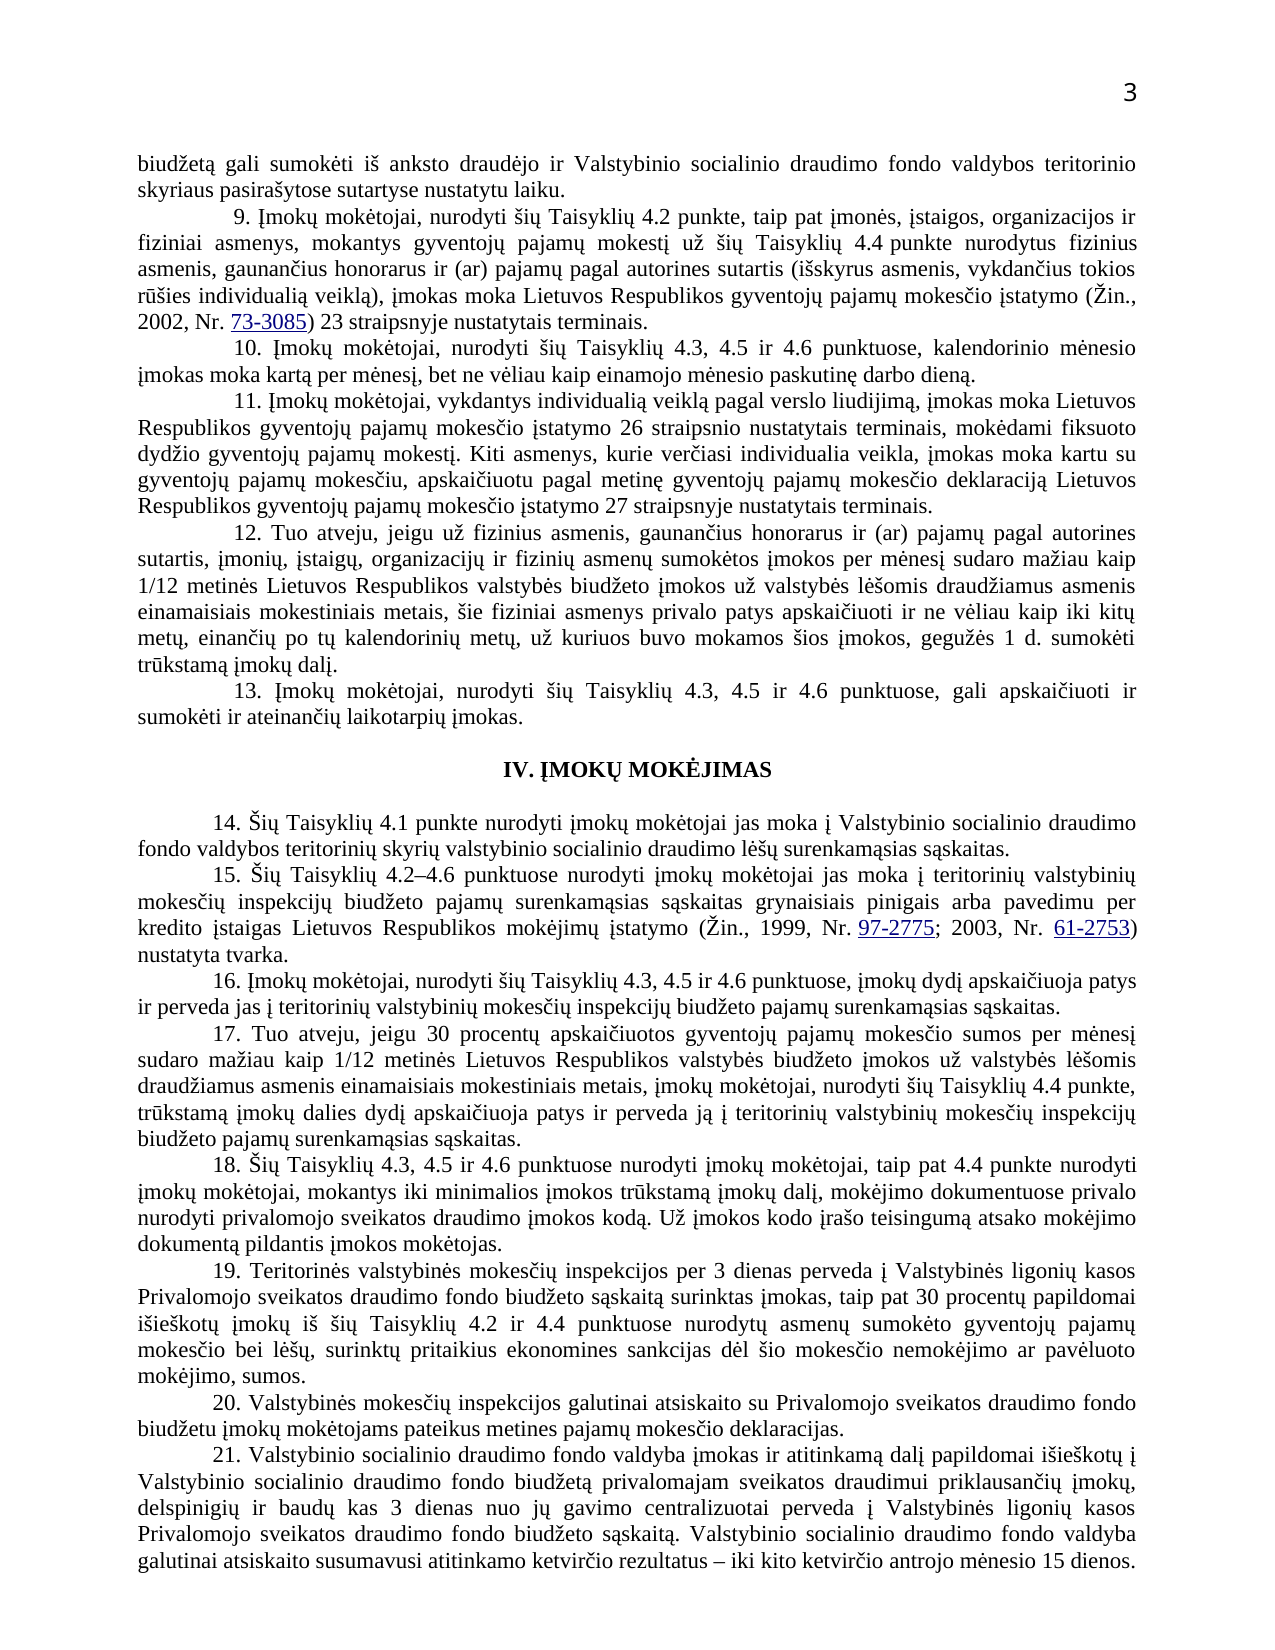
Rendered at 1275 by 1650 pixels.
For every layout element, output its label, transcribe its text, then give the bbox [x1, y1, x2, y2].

text IV. ĮMOKŲ MOKĖJIMAS [137, 756, 1137, 782]
text 11. Įmokų mokėtojai, vykdantys individualią veiklą pagal verslo liudijimą, įmokas moka Lietuvos Respublikos gyventojų pajamų mokesčio įstatymo 26 straipsnio nustatytais terminais, mokėdami fiksuoto dydžio gyventojų pajamų mokestį. Kiti asmenys, kurie verčiasi individualia veikla, įmokas moka kartu su gyventojų pajamų mokesčiu, apskaičiuotu pagal metinę gyventojų pajamų mokesčio deklaraciją Lietuvos Respublikos gyventojų pajamų mokesčio įstatymo 27 straipsnyje nustatytais terminais. [137, 387, 1137, 519]
text 18. Šių Taisyklių 4.3, 4.5 ir 4.6 punktuose nurodyti įmokų mokėtojai, taip pat 4.4 punkte nurodyti įmokų mokėtojai, mokantys iki minimalios įmokos trūkstamą įmokų dalį, mokėjimo dokumentuose privalo nurodyti privalomojo sveikatos draudimo įmokos kodą. Už įmokos kodo įrašo teisingumą atsako mokėjimo dokumentą pildantis įmokos mokėtojas. [137, 1151, 1137, 1257]
text 21. Valstybinio socialinio draudimo fondo valdyba įmokas ir atitinkamą dalį papildomai išieškotų į Valstybinio socialinio draudimo fondo biudžetą privalomajam sveikatos draudimui priklausančių įmokų, delspinigių ir baudų kas 3 dienas nuo jų gavimo centralizuotai perveda į Valstybinės ligonių kasos Privalomojo sveikatos draudimo fondo biudžeto sąskaitą. Valstybinio socialinio draudimo fondo valdyba galutinai atsiskaito susumavusi atitinkamo ketvirčio rezultatus – iki kito ketvirčio antrojo mėnesio 15 dienos. [137, 1441, 1137, 1573]
text 17. Tuo atveju, jeigu 30 procentų apskaičiuotos gyventojų pajamų mokesčio sumos per mėnesį sudaro mažiau kaip 1/12 metinės Lietuvos Respublikos valstybės biudžeto įmokos už valstybės lėšomis draudžiamus asmenis einamaisiais mokestiniais metais, įmokų mokėtojai, nurodyti šių Taisyklių 4.4 punkte, trūkstamą įmokų dalies dydį apskaičiuoja patys ir perveda ją į teritorinių valstybinių mokesčių inspekcijų biudžeto pajamų surenkamąsias sąskaitas. [137, 1020, 1137, 1151]
text 10. Įmokų mokėtojai, nurodyti šių Taisyklių 4.3, 4.5 ir 4.6 punktuose, kalendorinio mėnesio įmokas moka kartą per mėnesį, bet ne vėliau kaip einamojo mėnesio paskutinę darbo dieną. [137, 334, 1137, 387]
text 14. Šių Taisyklių 4.1 punkte nurodyti įmokų mokėtojai jas moka į Valstybinio socialinio draudimo fondo valdybos teritorinių skyrių valstybinio socialinio draudimo lėšų surenkamąsias sąskaitas. [137, 809, 1137, 862]
text 16. Įmokų mokėtojai, nurodyti šių Taisyklių 4.3, 4.5 ir 4.6 punktuose, įmokų dydį apskaičiuoja patys ir perveda jas į teritorinių valstybinių mokesčių inspekcijų biudžeto pajamų surenkamąsias sąskaitas. [137, 967, 1137, 1020]
text 9. Įmokų mokėtojai, nurodyti šių Taisyklių 4.2 punkte, taip pat įmonės, įstaigos, organizacijos ir fiziniai asmenys, mokantys gyventojų pajamų mokestį už šių Taisyklių 4.4 punkte nurodytus fizinius asmenis, gaunančius honorarus ir (ar) pajamų pagal autorines sutartis (išskyrus asmenis, vykdančius tokios rūšies individualią veiklą), įmokas moka Lietuvos Respublikos gyventojų pajamų mokesčio įstatymo (Žin., 2002, Nr. 73-3085) 23 straipsnyje nustatytais terminais. [137, 203, 1137, 334]
text 13. Įmokų mokėtojai, nurodyti šių Taisyklių 4.3, 4.5 ir 4.6 punktuose, gali apskaičiuoti ir sumokėti ir ateinančių laikotarpių įmokas. [137, 677, 1137, 730]
text 20. Valstybinės mokesčių inspekcijos galutinai atsiskaito su Privalomojo sveikatos draudimo fondo biudžetu įmokų mokėtojams pateikus metines pajamų mokesčio deklaracijas. [137, 1389, 1137, 1441]
text 15. Šių Taisyklių 4.2–4.6 punktuose nurodyti įmokų mokėtojai jas moka į teritorinių valstybinių mokesčių inspekcijų biudžeto pajamų surenkamąsias sąskaitas grynaisiais pinigais arba pavedimu per kredito įstaigas Lietuvos Respublikos mokėjimų įstatymo (Žin., 1999, Nr. 97-2775; 2003, Nr. 61-2753) nustatyta tvarka. [137, 862, 1137, 967]
text 19. Teritorinės valstybinės mokesčių inspekcijos per 3 dienas perveda į Valstybinės ligonių kasos Privalomojo sveikatos draudimo fondo biudžeto sąskaitą surinktas įmokas, taip pat 30 procentų papildomai išieškotų įmokų iš šių Taisyklių 4.2 ir 4.4 punktuose nurodytų asmenų sumokėto gyventojų pajamų mokesčio bei lėšų, surinktų pritaikius ekonomines sankcijas dėl šio mokesčio nemokėjimo ar pavėluoto mokėjimo, sumos. [137, 1257, 1137, 1389]
text 12. Tuo atveju, jeigu už fizinius asmenis, gaunančius honorarus ir (ar) pajamų pagal autorines sutartis, įmonių, įstaigų, organizacijų ir fizinių asmenų sumokėtos įmokos per mėnesį sudaro mažiau kaip 1/12 metinės Lietuvos Respublikos valstybės biudžeto įmokos už valstybės lėšomis draudžiamus asmenis einamaisiais mokestiniais metais, šie fiziniai asmenys privalo patys apskaičiuoti ir ne vėliau kaip iki kitų metų, einančių po tų kalendorinių metų, už kuriuos buvo mokamos šios įmokos, gegužės 1 d. sumokėti trūkstamą įmokų dalį. [137, 519, 1137, 677]
text biudžetą gali sumokėti iš anksto draudėjo ir Valstybinio socialinio draudimo fondo valdybos teritorinio skyriaus pasirašytose sutartyse nustatytu laiku. [137, 150, 1137, 203]
